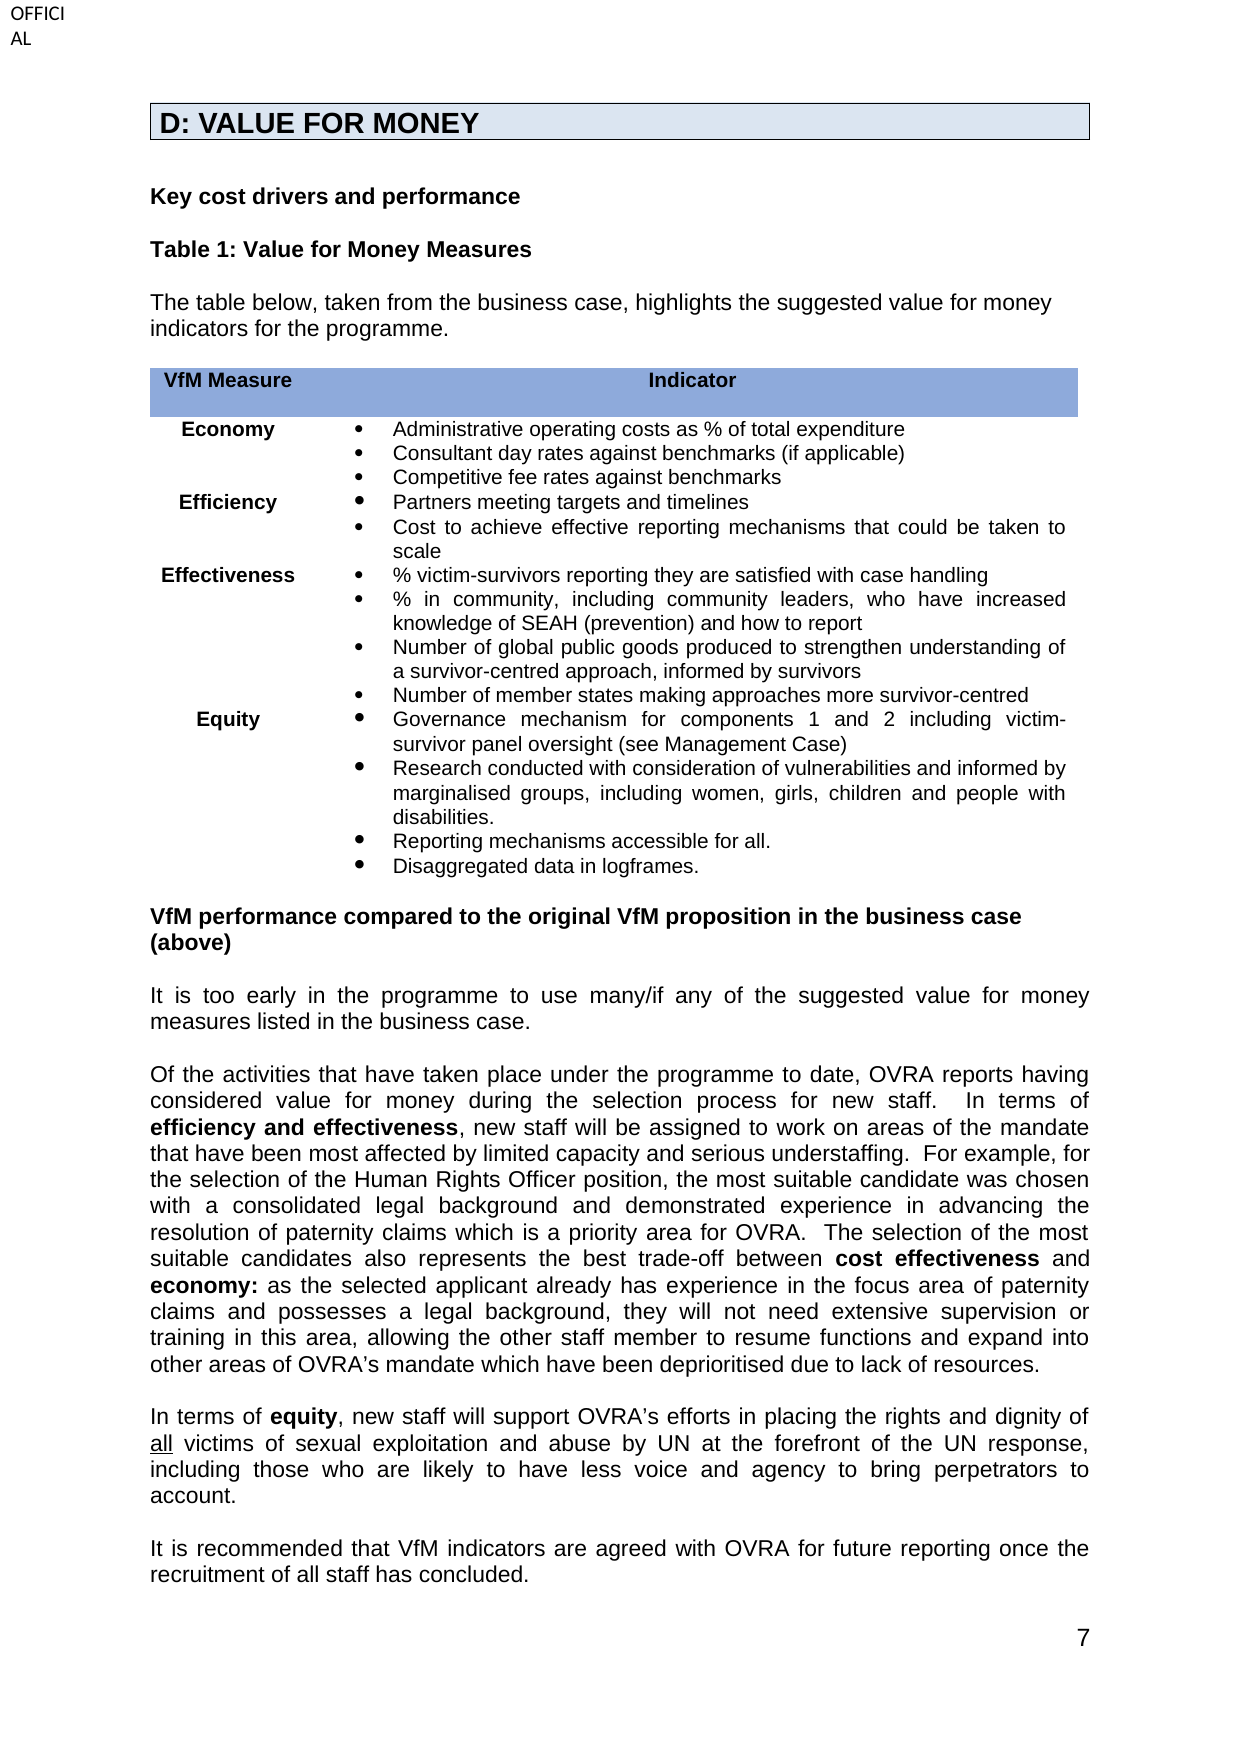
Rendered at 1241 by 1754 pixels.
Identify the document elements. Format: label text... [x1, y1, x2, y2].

table_cell Efficiency [150, 490, 306, 563]
text The table below, taken from the business case, highlights the suggested value for money indicators for the programme. [150, 289, 1090, 341]
table_cell Partners meeting targets and timelines Cost to achieve effective reporting mechanisms that could be taken to scale [306, 490, 1078, 563]
table_cell Administrative operating costs as % of total expenditure Consultant day rates against benchmarks (if applicable) Competitive fee rates against benchmarks [306, 417, 1078, 489]
text It is too early in the programme to use many/if any of the suggested value for money measures listed in the business case. [150, 982, 1090, 1034]
table_cell Economy [150, 417, 306, 489]
table_header Indicator [306, 368, 1078, 417]
table_cell Effectiveness [150, 563, 306, 707]
text Of the activities that have taken place under the programme to date, OVRA reports having considered value for money during the selection process for new staff. In terms of efficiency and effectiveness, new staff will be assigned to work on areas of the mandate that have been most affected by limited capacity and serious understaffing. For example, for the selection of the Human Rights Officer position, the most suitable candidate was chosen with a consolidated legal background and demonstrated experience in advancing the resolution of paternity claims which is a priority area for OVRA. The selection of the most suitable candidates also represents the best trade-off between cost effectiveness and economy: as the selected applicant already has experience in the focus area of paternity claims and possesses a legal background, they will not need extensive supervision or training in this area, allowing the other staff member to resume functions and expand into other areas of OVRA’s mandate which have been deprioritised due to lack of resources. [150, 1061, 1090, 1377]
text Key cost drivers and performance [150, 183, 1090, 209]
table_cell Equity [150, 707, 306, 879]
subtitle D: VALUE FOR MONEY [151, 104, 1089, 139]
table_cell % victim-survivors reporting they are satisfied with case handling % in community, including community leaders, who have increased knowledge of SEAH (prevention) and how to report Number of global public goods produced to strengthen understanding of a survivor-centred approach, informed by survivors Number of member states making approaches more survivor-centred [306, 563, 1078, 707]
text VfM performance compared to the original VfM proposition in the business case (above) [150, 903, 1090, 955]
table_cell Governance mechanism for components 1 and 2 including victim-survivor panel oversight (see Management Case) Research conducted with consideration of vulnerabilities and informed by marginalised groups, including women, girls, children and people with disabilities. Reporting mechanisms accessible for all. Disaggregated data in logframes. [306, 707, 1078, 879]
text It is recommended that VfM indicators are agreed with OVRA for future reporting once the recruitment of all staff has concluded. [150, 1535, 1090, 1588]
table_header VfM Measure [150, 368, 306, 417]
text Table 1: Value for Money Measures [150, 236, 1090, 262]
text In terms of equity, new staff will support OVRA’s efforts in placing the rights and dignity of all victims of sexual exploitation and abuse by UN at the forefront of the UN response, including those who are likely to have less voice and agency to bring perpetrators to account. [150, 1403, 1090, 1509]
